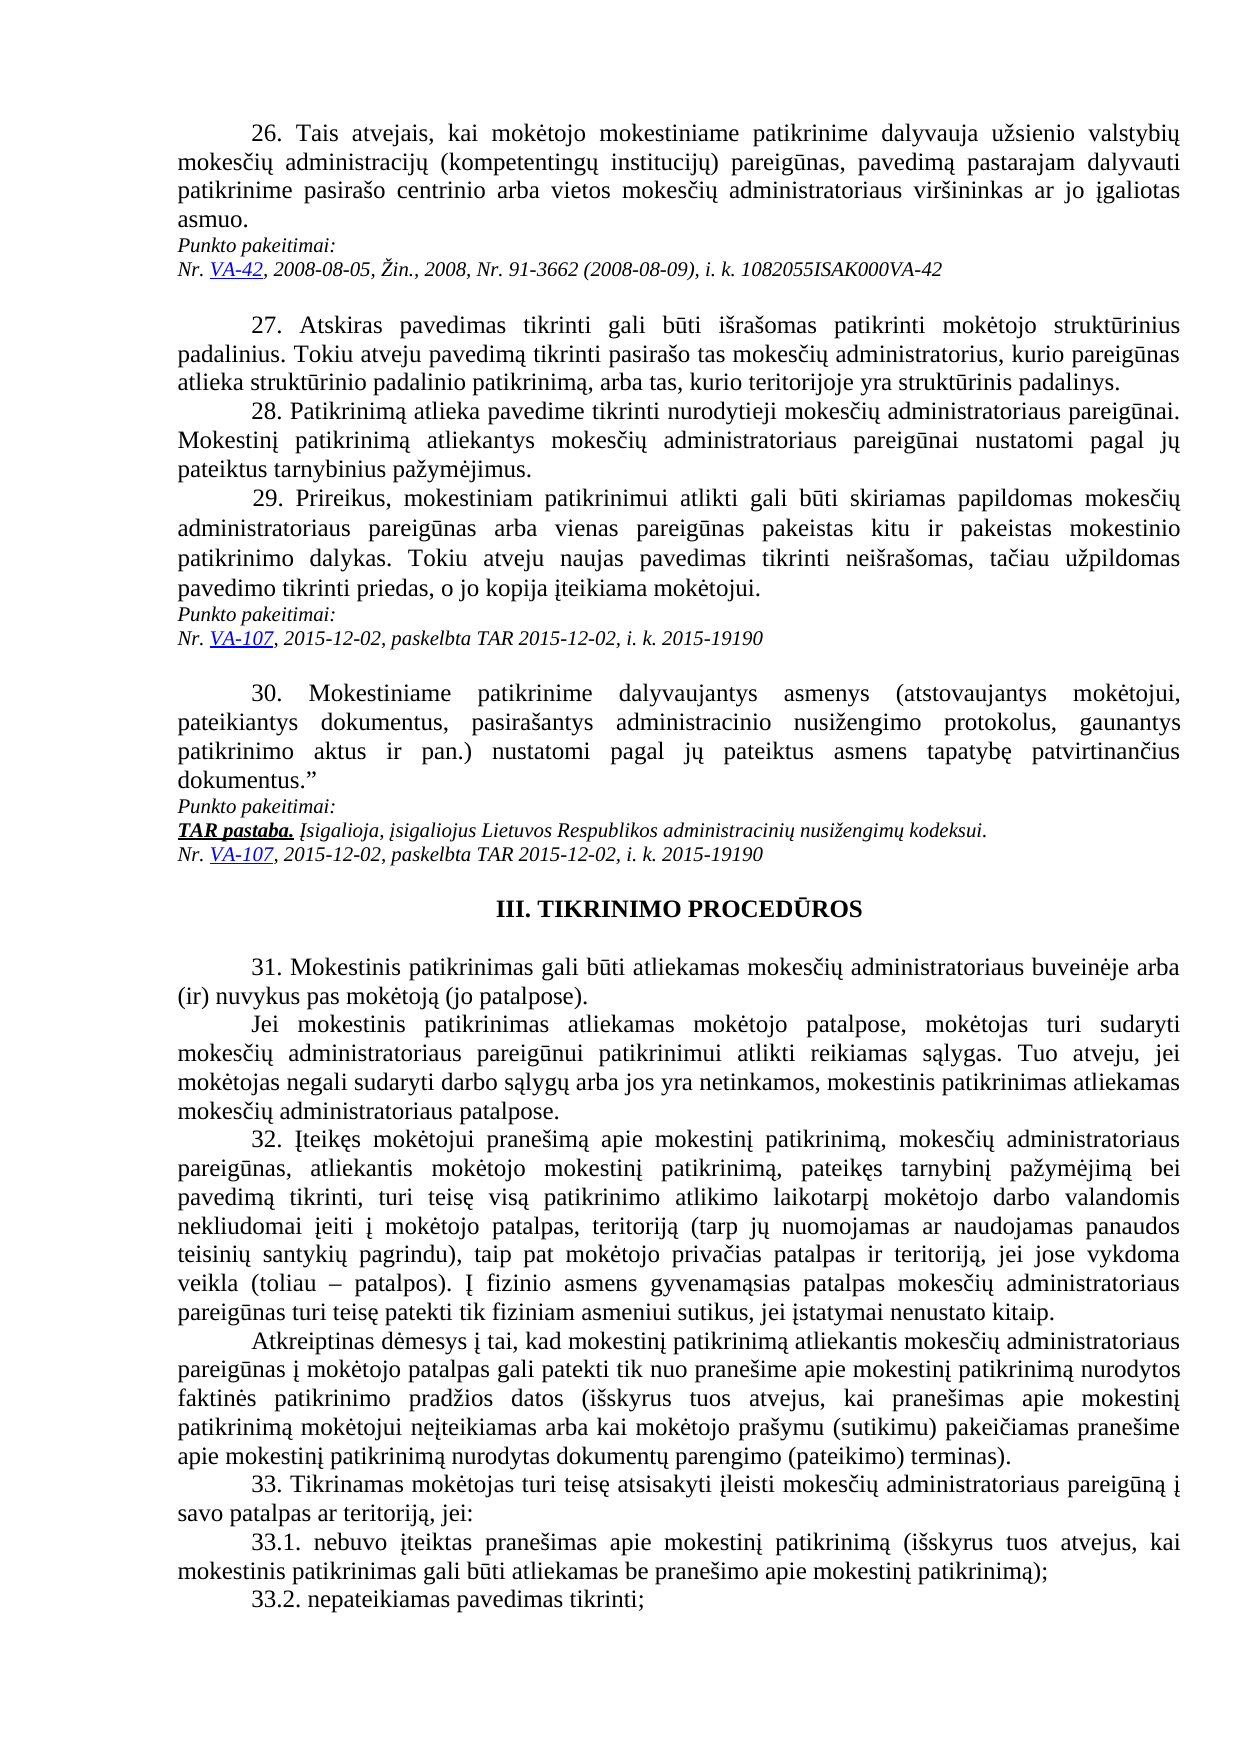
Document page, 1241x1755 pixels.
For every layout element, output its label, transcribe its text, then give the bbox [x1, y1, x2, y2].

text Punkto pakeitimai: [177, 602, 1181, 626]
text Punkto pakeitimai: [177, 793, 1181, 818]
text Jei mokestinis patikrinimas atliekamas mokėtojo patalpose, mokėtojas turi sudaryti mokesčių administratoriaus pareigūnui patikrinimui atlikti reikiamas sąlygas. Tuo atveju, jei mokėtojas negali sudaryti darbo sąlygų arba jos yra netinkamos, mokestinis patikrinimas atliekamas mokesčių administratoriaus patalpose. [177, 1009, 1181, 1124]
text 33. Tikrinamas mokėtojas turi teisę atsisakyti įleisti mokesčių administratoriaus pareigūną į savo patalpas ar teritoriją, jei: [177, 1469, 1181, 1527]
text 32. Įteikęs mokėtojui pranešimą apie mokestinį patikrinimą, mokesčių administratoriaus pareigūnas, atliekantis mokėtojo mokestinį patikrinimą, pateikęs tarnybinį pažymėjimą bei pavedimą tikrinti, turi teisę visą patikrinimo atlikimo laikotarpį mokėtojo darbo valandomis nekliudomai įeiti į mokėtojo patalpas, teritoriją (tarp jų nuomojamas ar naudojamas panaudos teisinių santykių pagrindu), taip pat mokėtojo privačias patalpas ir teritoriją, jei jose vykdoma veikla (toliau – patalpos). Į fizinio asmens gyvenamąsias patalpas mokesčių administratoriaus pareigūnas turi teisę patekti tik fiziniam asmeniui sutikus, jei įstatymai nenustato kitaip. [177, 1124, 1181, 1326]
text 29. Prireikus, mokestiniam patikrinimui atlikti gali būti skiriamas papildomas mokesčių administratoriaus pareigūnas arba vienas pareigūnas pakeistas kitu ir pakeistas mokestinio patikrinimo dalykas. Tokiu atveju naujas pavedimas tikrinti neišrašomas, tačiau užpildomas pavedimo tikrinti priedas, o jo kopija įteikiama mokėtojui. [177, 482, 1181, 602]
text 31. Mokestinis patikrinimas gali būti atliekamas mokesčių administratoriaus buveinėje arba (ir) nuvykus pas mokėtoją (jo patalpose). [177, 952, 1181, 1009]
text Punkto pakeitimai: [177, 233, 1181, 257]
text 33.1. nebuvo įteiktas pranešimas apie mokestinį patikrinimą (išskyrus tuos atvejus, kai mokestinis patikrinimas gali būti atliekamas be pranešimo apie mokestinį patikrinimą); [177, 1527, 1181, 1584]
text Nr. VA-107, 2015-12-02, paskelbta TAR 2015-12-02, i. k. 2015-19190 [177, 842, 1181, 866]
text 27. Atskiras pavedimas tikrinti gali būti išrašomas patikrinti mokėtojo struktūrinius padalinius. Tokiu atveju pavedimą tikrinti pasirašo tas mokesčių administratorius, kurio pareigūnas atlieka struktūrinio padalinio patikrinimą, arba tas, kurio teritorijoje yra struktūrinis padalinys. [177, 310, 1181, 396]
text 30. Mokestiniame patikrinime dalyvaujantys asmenys (atstovaujantys mokėtojui, pateikiantys dokumentus, pasirašantys administracinio nusižengimo protokolus, gaunantys patikrinimo aktus ir pan.) nustatomi pagal jų pateiktus asmens tapatybę patvirtinančius dokumentus.” [177, 678, 1181, 793]
text Atkreiptinas dėmesys į tai, kad mokestinį patikrinimą atliekantis mokesčių administratoriaus pareigūnas į mokėtojo patalpas gali patekti tik nuo pranešime apie mokestinį patikrinimą nurodytos faktinės patikrinimo pradžios datos (išskyrus tuos atvejus, kai pranešimas apie mokestinį patikrinimą mokėtojui neįteikiamas arba kai mokėtojo prašymu (sutikimu) pakeičiamas pranešime apie mokestinį patikrinimą nurodytas dokumentų parengimo (pateikimo) terminas). [177, 1326, 1181, 1469]
text Nr. VA-107, 2015-12-02, paskelbta TAR 2015-12-02, i. k. 2015-19190 [177, 626, 1181, 650]
text III. TIKRINIMO PROCEDŪROS [177, 894, 1181, 923]
text 33.2. nepateikiamas pavedimas tikrinti; [177, 1584, 1181, 1613]
text TAR pastaba. Įsigalioja, įsigaliojus Lietuvos Respublikos administracinių nusižengimų kodeksui. [177, 818, 1181, 842]
text 26. Tais atvejais, kai mokėtojo mokestiniame patikrinime dalyvauja užsienio valstybių mokesčių administracijų (kompetentingų institucijų) pareigūnas, pavedimą pastarajam dalyvauti patikrinime pasirašo centrinio arba vietos mokesčių administratoriaus viršininkas ar jo įgaliotas asmuo. [177, 118, 1181, 233]
text 28. Patikrinimą atlieka pavedime tikrinti nurodytieji mokesčių administratoriaus pareigūnai. Mokestinį patikrinimą atliekantys mokesčių administratoriaus pareigūnai nustatomi pagal jų pateiktus tarnybinius pažymėjimus. [177, 396, 1181, 482]
text Nr. VA-42, 2008-08-05, Žin., 2008, Nr. 91-3662 (2008-08-09), i. k. 1082055ISAK000VA-42 [177, 257, 1181, 281]
